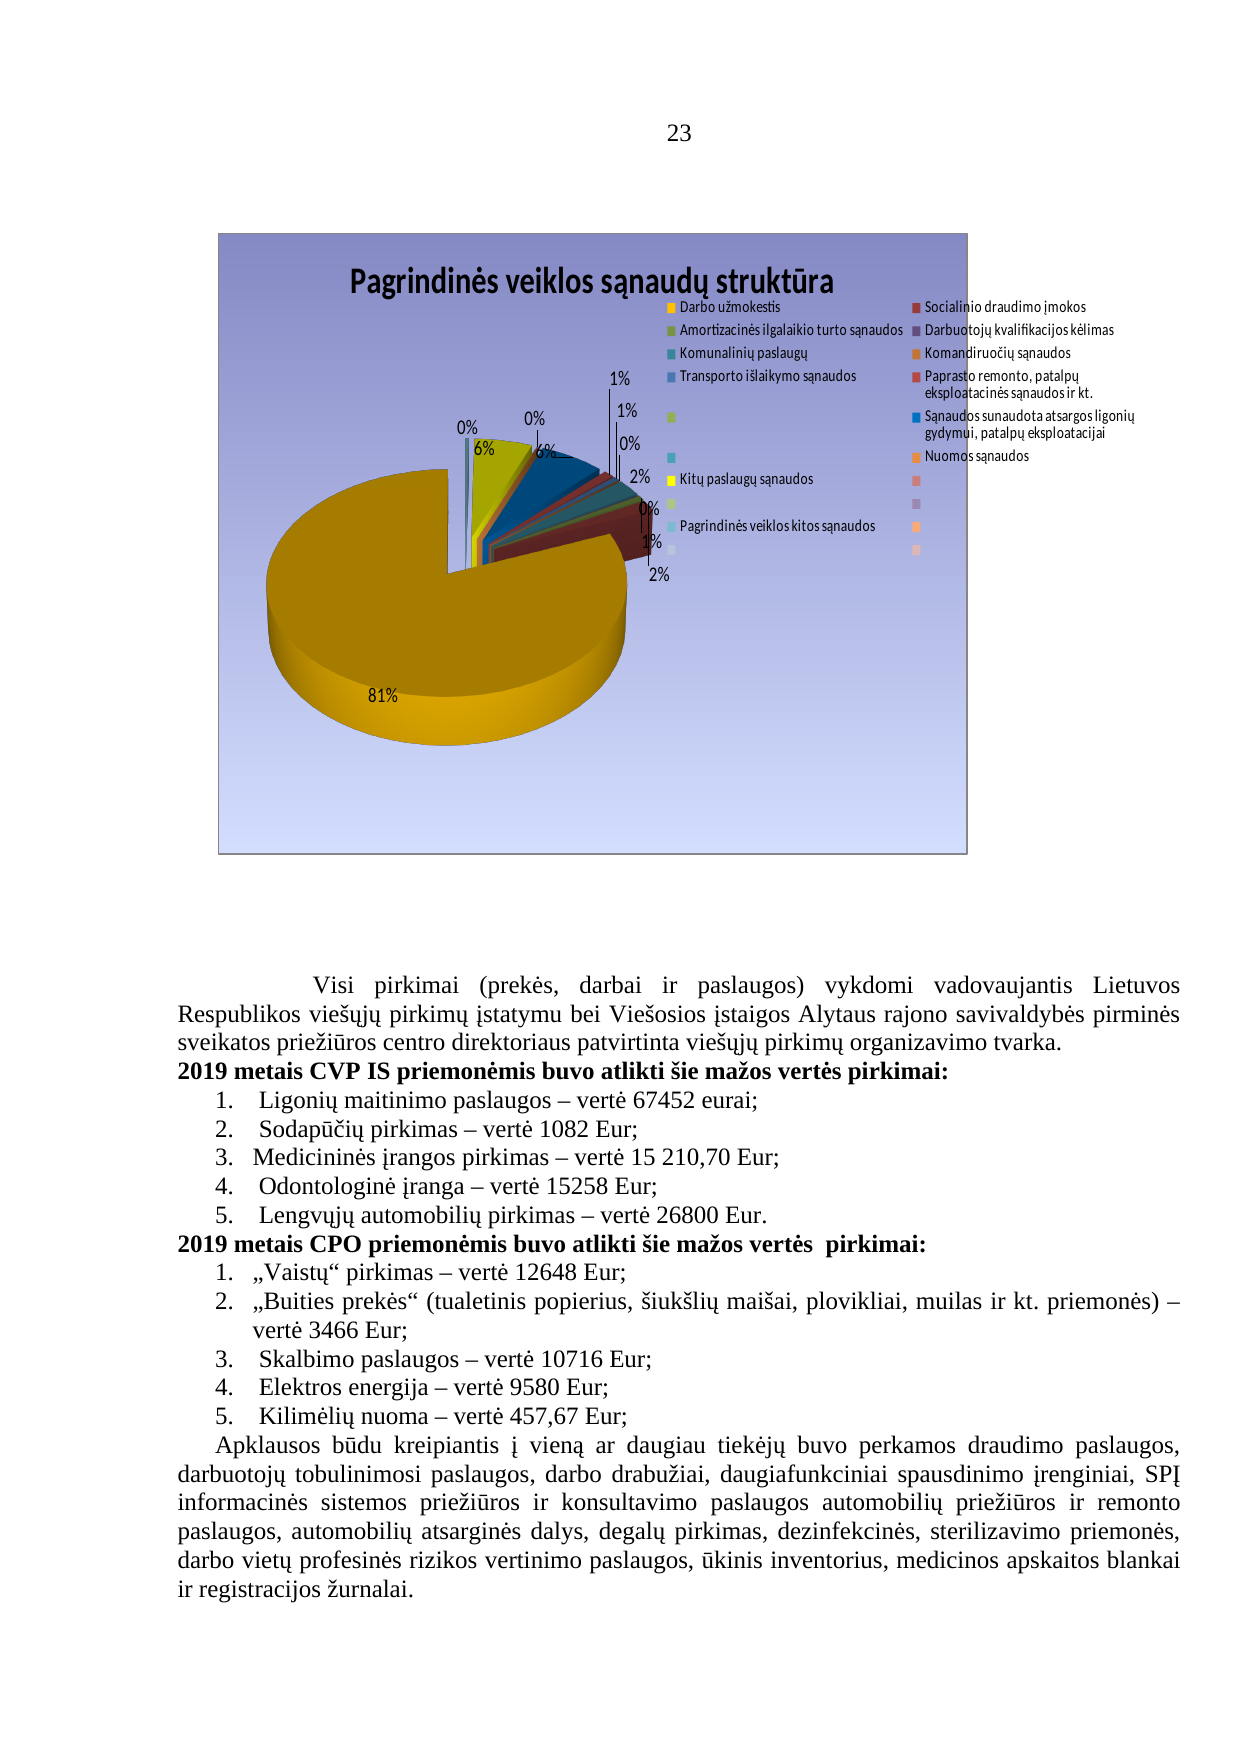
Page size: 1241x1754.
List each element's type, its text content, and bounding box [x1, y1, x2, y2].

text 1. Ligonių maitinimo paslaugos – vertė 67452 eurai; [215, 1085, 1181, 1114]
text 5. Lengvųjų automobilių pirkimas – vertė 26800 Eur. [215, 1200, 1181, 1229]
text 4. Elektros energija – vertė 9580 Eur; [215, 1372, 1181, 1401]
text Apklausos būdu kreipiantis į vieną ar daugiau tiekėjų buvo perkamos draudimo paslaugos, darbuotojų tobulinimosi paslaugos, darbo drabužiai, daugiafunkciniai spausdinimo įrenginiai, SPĮ informacinės sistemos priežiūros ir konsultavimo paslaugos automobilių priežiūros ir remonto paslaugos, automobilių atsarginės dalys, degalų pirkimas, dezinfekcinės, sterilizavimo priemonės, darbo vietų profesinės rizikos vertinimo paslaugos, ūkinis inventorius, medicinos apskaitos blankai ir registracijos žurnalai. [177, 1430, 1181, 1602]
text 3. Skalbimo paslaugos – vertė 10716 Eur; [215, 1344, 1181, 1372]
text Visi pirkimai (prekės, darbai ir paslaugos) vykdomi vadovaujantis Lietuvos Respublikos viešųjų pirkimų įstatymu bei Viešosios įstaigos Alytaus rajono savivaldybės pirminės sveikatos priežiūros centro direktoriaus patvirtinta viešųjų pirkimų organizavimo tvarka. [177, 970, 1181, 1056]
text 2. Sodapūčių pirkimas – vertė 1082 Eur; [215, 1114, 1181, 1142]
text 3. Medicininės įrangos pirkimas – vertė 15 210,70 Eur; [215, 1142, 1181, 1171]
text 5. Kilimėlių nuoma – vertė 457,67 Eur; [215, 1401, 1181, 1430]
text 4. Odontologinė įranga – vertė 15258 Eur; [215, 1171, 1181, 1200]
text 2. „Buities prekės“ (tualetinis popierius, šiukšlių maišai, plovikliai, muilas ir kt. priemonės) – vertė 3466 Eur; [215, 1286, 1181, 1344]
text 1. „Vaistų“ pirkimas – vertė 12648 Eur; [215, 1257, 1181, 1286]
text 2019 metais CPO priemonėmis buvo atlikti šie mažos vertės pirkimai: [177, 1229, 1181, 1257]
text 2019 metais CVP IS priemonėmis buvo atlikti šie mažos vertės pirkimai: [177, 1056, 1181, 1085]
